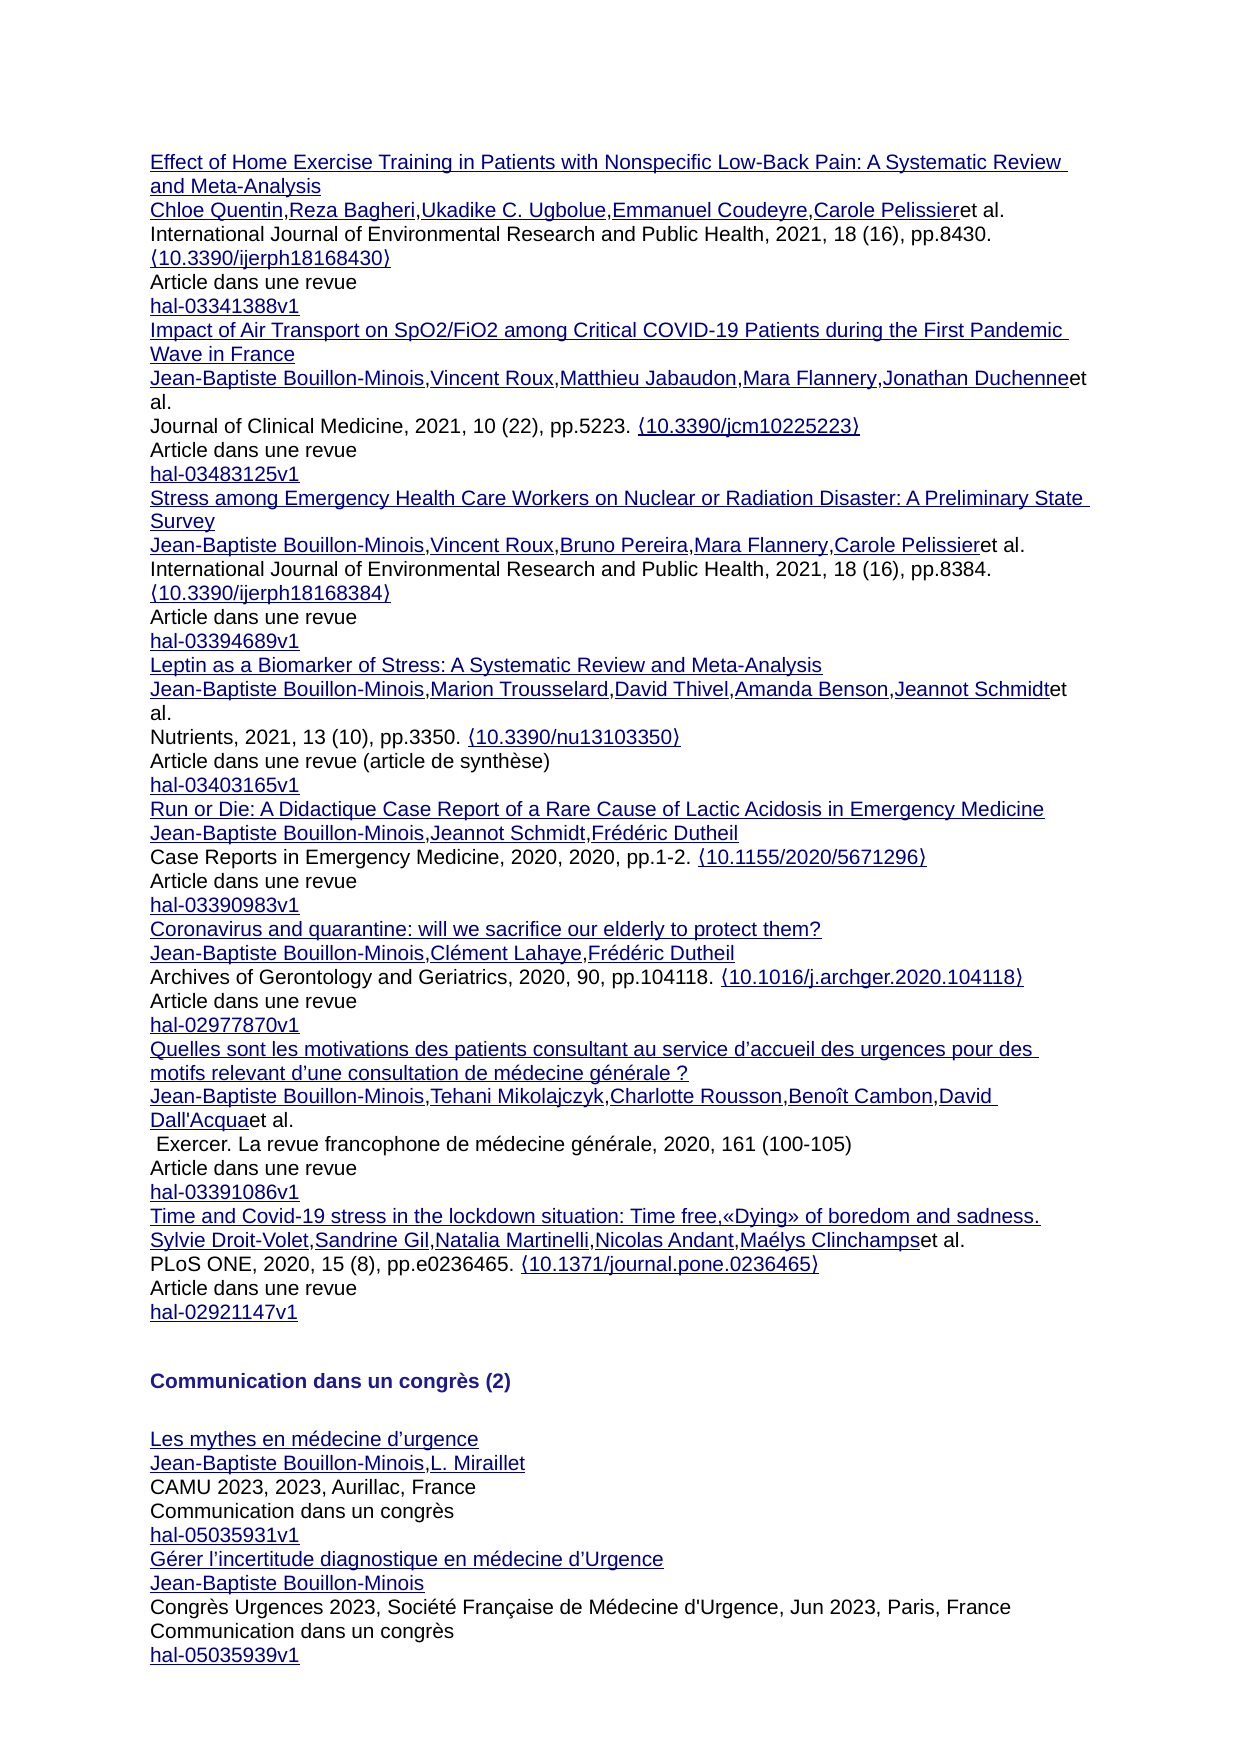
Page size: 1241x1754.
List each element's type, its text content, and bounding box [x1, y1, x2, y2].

table_cell Stress among Emergency Health Care Workers on Nuclear or Radiation Disaster: A Preliminary State [150, 485, 1090, 506]
table_cell Impact of Air Transport on SpO2/FiO2 among Critical COVID-19 Patients during the First Pandemic Wave in France Jean-Baptiste Bouillon-Minois,Vincent Roux,Matthieu Jabaudon,Mara Flannery,Jonathan Duchenneet al. Journal of Clinical Medicine, 2021, 10 (22), pp.5223. ⟨10.3390/jcm10225223⟩ Article dans une revue hal-03483125v1 [150, 318, 1090, 485]
table_cell Survey Jean-Baptiste Bouillon-Minois,Vincent Roux,Bruno Pereira,Mara Flannery,Carole Pelissieret al. International Journal of Environmental Research and Public Health, 2021, 18 (16), pp.8384. ⟨10.3390/ijerph18168384⟩ Article dans une revue hal-03394689v1 [150, 507, 1090, 653]
table_cell Time and Covid-19 stress in the lockdown situation: Time free,«Dying» of boredom and sadness. Sylvie Droit-Volet,Sandrine Gil,Natalia Martinelli,Nicolas Andant,Maélys Clinchampset al. PLoS ONE, 2020, 15 (8), pp.e0236465. ⟨10.1371/journal.pone.0236465⟩ Article dans une revue hal-02921147v1 [150, 1204, 1090, 1324]
table_cell Effect of Home Exercise Training in Patients with Nonspecific Low-Back Pain: A Systematic Review and Meta-Analysis Chloe Quentin,Reza Bagheri,Ukadike C. Ugbolue,Emmanuel Coudeyre,Carole Pelissieret al. International Journal of Environmental Research and Public Health, 2021, 18 (16), pp.8430. ⟨10.3390/ijerph18168430⟩ Article dans une revue hal-03341388v1 [150, 150, 1090, 318]
table_cell Run or Die: A Didactique Case Report of a Rare Cause of Lactic Acidosis in Emergency Medicine Jean-Baptiste Bouillon-Minois,Jeannot Schmidt,Frédéric Dutheil Case Reports in Emergency Medicine, 2020, 2020, pp.1-2. ⟨10.1155/2020/5671296⟩ Article dans une revue hal-03390983v1 [150, 797, 1090, 917]
table_cell Gérer l’incertitude diagnostique en médecine d’Urgence Jean-Baptiste Bouillon-Minois Congrès Urgences 2023, Société Française de Médecine d'Urgence, Jun 2023, Paris, France Communication dans un congrès hal-05035939v1 [150, 1547, 1090, 1667]
table_cell Leptin as a Biomarker of Stress: A Systematic Review and Meta-Analysis Jean-Baptiste Bouillon-Minois,Marion Trousselard,David Thivel,Amanda Benson,Jeannot Schmidtet al. Nutrients, 2021, 13 (10), pp.3350. ⟨10.3390/nu13103350⟩ Article dans une revue (article de synthèse) hal-03403165v1 [150, 653, 1090, 797]
table_header Les mythes en médecine d’urgence Jean-Baptiste Bouillon-Minois,L. Miraillet CAMU 2023, 2023, Aurillac, France Communication dans un congrès hal-05035931v1 [150, 1427, 1090, 1547]
subtitle Communication dans un congrès (2) [150, 1369, 1090, 1393]
table_cell Quelles sont les motivations des patients consultant au service d’accueil des urgences pour des motifs relevant d’une consultation de médecine générale ? Jean-Baptiste Bouillon-Minois,Tehani Mikolajczyk,Charlotte Rousson,Benoît Cambon,David Dall'Acquaet al. Exercer. La revue francophone de médecine générale, 2020, 161 (100-105) Article dans une revue hal-03391086v1 [150, 1036, 1090, 1204]
table_cell Coronavirus and quarantine: will we sacrifice our elderly to protect them? Jean-Baptiste Bouillon-Minois,Clément Lahaye,Frédéric Dutheil Archives of Gerontology and Geriatrics, 2020, 90, pp.104118. ⟨10.1016/j.archger.2020.104118⟩ Article dans une revue hal-02977870v1 [150, 917, 1090, 1036]
